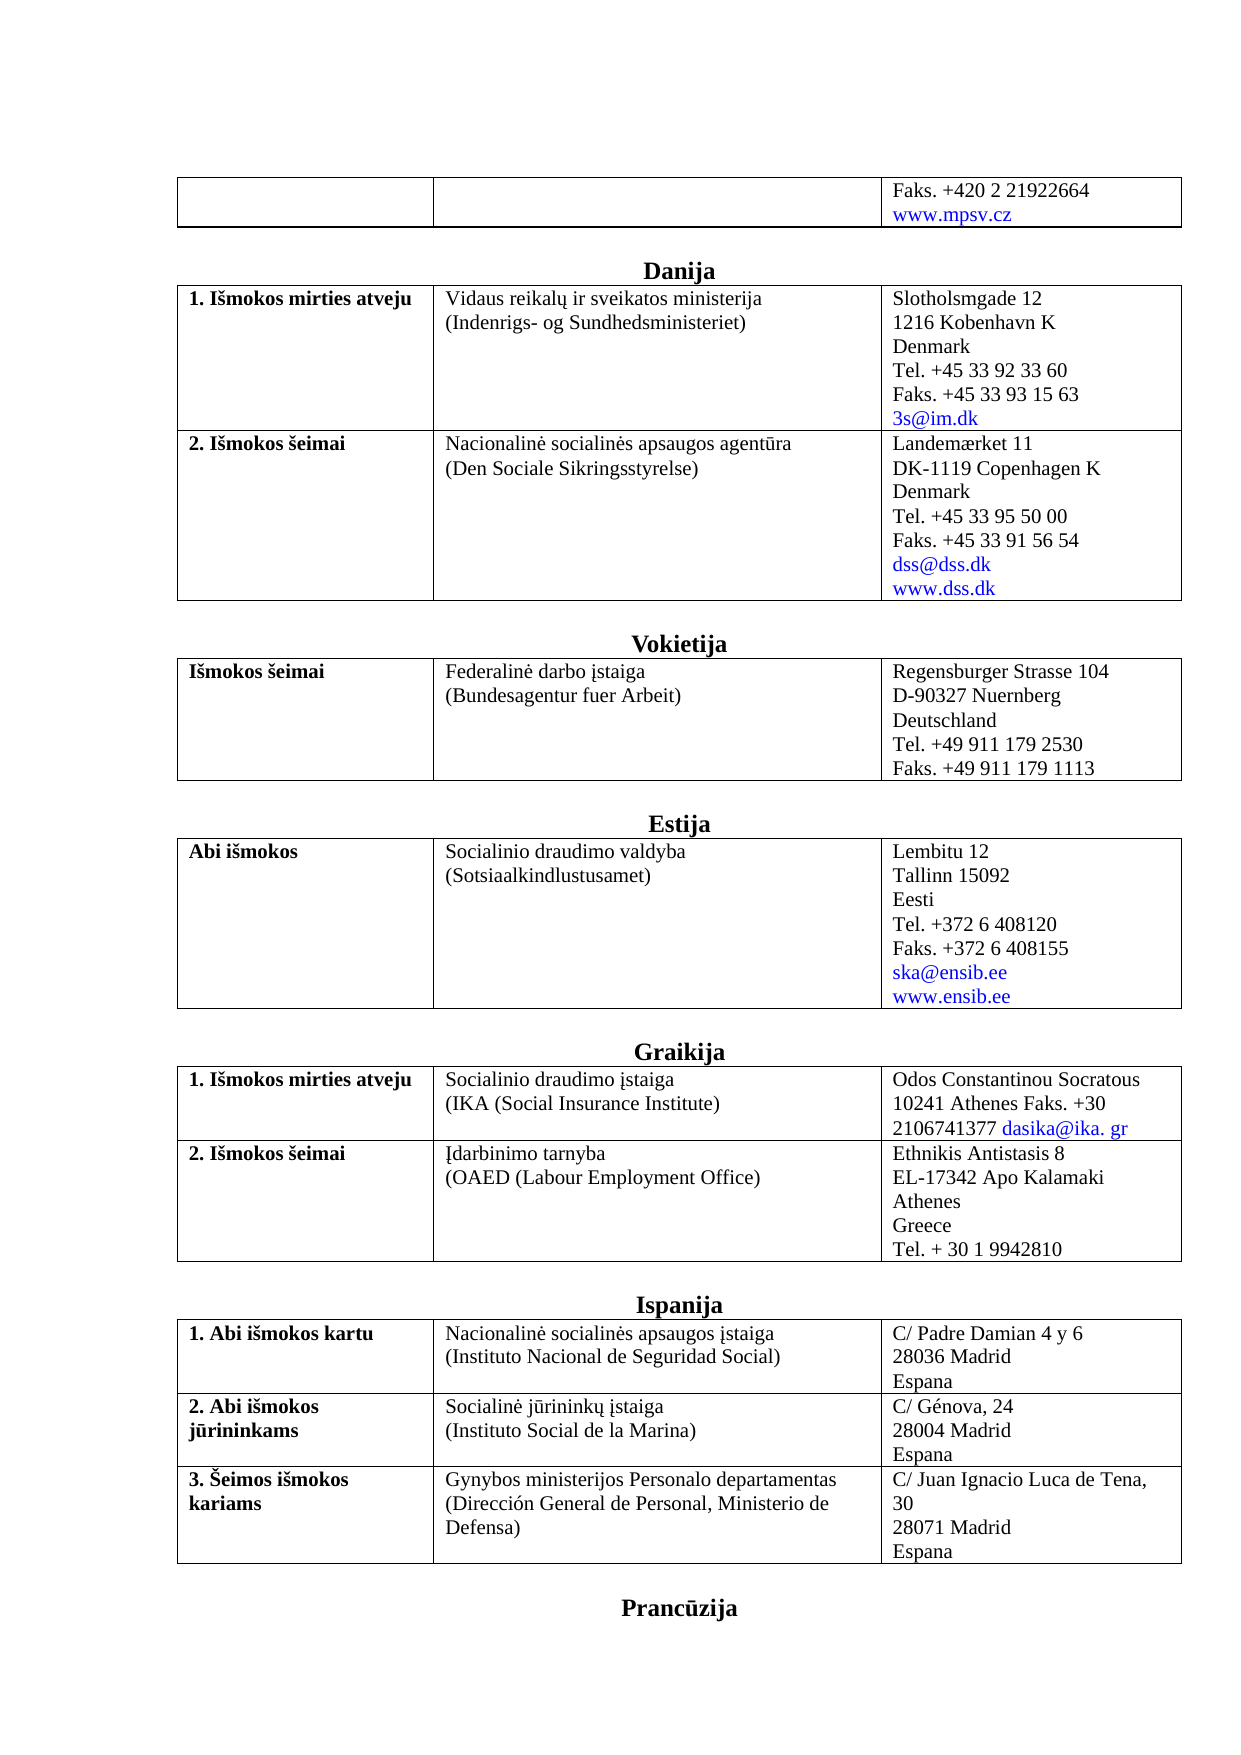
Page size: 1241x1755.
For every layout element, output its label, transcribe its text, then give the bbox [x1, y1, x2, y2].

table_header Socialinio draudimo valdyba (Sotsiaalkindlustusamet) [434, 839, 881, 1008]
table_header Regensburger Strasse 104 D-90327 Nuernberg Deutschland Tel. +49 911 179 2530 Faks. +49 911 179 1113 [882, 659, 1181, 780]
table_cell 3. Šeimos išmokos kariams [178, 1467, 433, 1563]
table_cell Landemærket 11 DK-1119 Copenhagen K Denmark Tel. +45 33 95 50 00 Faks. +45 33 91 56 54 dss@dss.dk www.dss.dk [882, 431, 1181, 600]
table_header [178, 178, 433, 226]
table_cell 2. Išmokos šeimai [178, 431, 433, 600]
text Vokietija [177, 629, 1181, 658]
table_header 1. Išmokos mirties atveju [178, 1067, 433, 1139]
table_header 1. Abi išmokos kartu [178, 1320, 433, 1393]
table_cell C/ Juan Ignacio Luca de Tena, 30 28071 Madrid Espana [882, 1467, 1181, 1563]
text Estija [177, 809, 1181, 838]
table_header 1. Išmokos mirties atveju [178, 286, 433, 430]
table_cell C/ Génova, 24 28004 Madrid Espana [882, 1394, 1181, 1466]
table_header Faks. +420 2 21922664 www.mpsv.cz [882, 178, 1181, 226]
table_cell Įdarbinimo tarnyba (OAED (Labour Employment Office) [434, 1141, 881, 1261]
text Ispanija [177, 1291, 1181, 1319]
table_cell 2. Abi išmokos jūrininkams [178, 1394, 433, 1466]
table_cell Nacionalinė socialinės apsaugos agentūra (Den Sociale Sikringsstyrelse) [434, 431, 881, 600]
table_header Lembitu 12 Tallinn 15092 Eesti Tel. +372 6 408120 Faks. +372 6 408155 ska@ensib.ee www.ensib.ee [882, 839, 1181, 1008]
table_header [434, 178, 881, 226]
table_header Slotholsmgade 12 1216 Kobenhavn K Denmark Tel. +45 33 92 33 60 Faks. +45 33 93 15 63 3s@im.dk [882, 286, 1181, 430]
table_header Vidaus reikalų ir sveikatos ministerija (Indenrigs- og Sundhedsministeriet) [434, 286, 881, 430]
table_cell Socialinė jūrininkų įstaiga (Instituto Social de la Marina) [434, 1394, 881, 1466]
table_header Išmokos šeimai [178, 659, 433, 780]
table_header Abi išmokos [178, 839, 433, 1008]
table_header Odos Constantinou Socratous 10241 Athenes Faks. +30 2106741377 dasika@ika. gr [882, 1067, 1181, 1139]
table_header C/ Padre Damian 4 y 6 28036 Madrid Espana [882, 1320, 1181, 1393]
table_header Federalinė darbo įstaiga (Bundesagentur fuer Arbeit) [434, 659, 881, 780]
table_cell Gynybos ministerijos Personalo departamentas (Dirección General de Personal, Ministerio de Defensa) [434, 1467, 881, 1563]
table_cell Ethnikis Antistasis 8 EL-17342 Apo Kalamaki Athenes Greece Tel. + 30 1 9942810 [882, 1141, 1181, 1261]
text Danija [177, 256, 1181, 285]
table_header Socialinio draudimo įstaiga (IKA (Social Insurance Institute) [434, 1067, 881, 1139]
text Prancūzija [177, 1593, 1181, 1622]
table_cell 2. Išmokos šeimai [178, 1141, 433, 1261]
table_header Nacionalinė socialinės apsaugos įstaiga (Instituto Nacional de Seguridad Social) [434, 1320, 881, 1393]
text Graikija [177, 1037, 1181, 1066]
